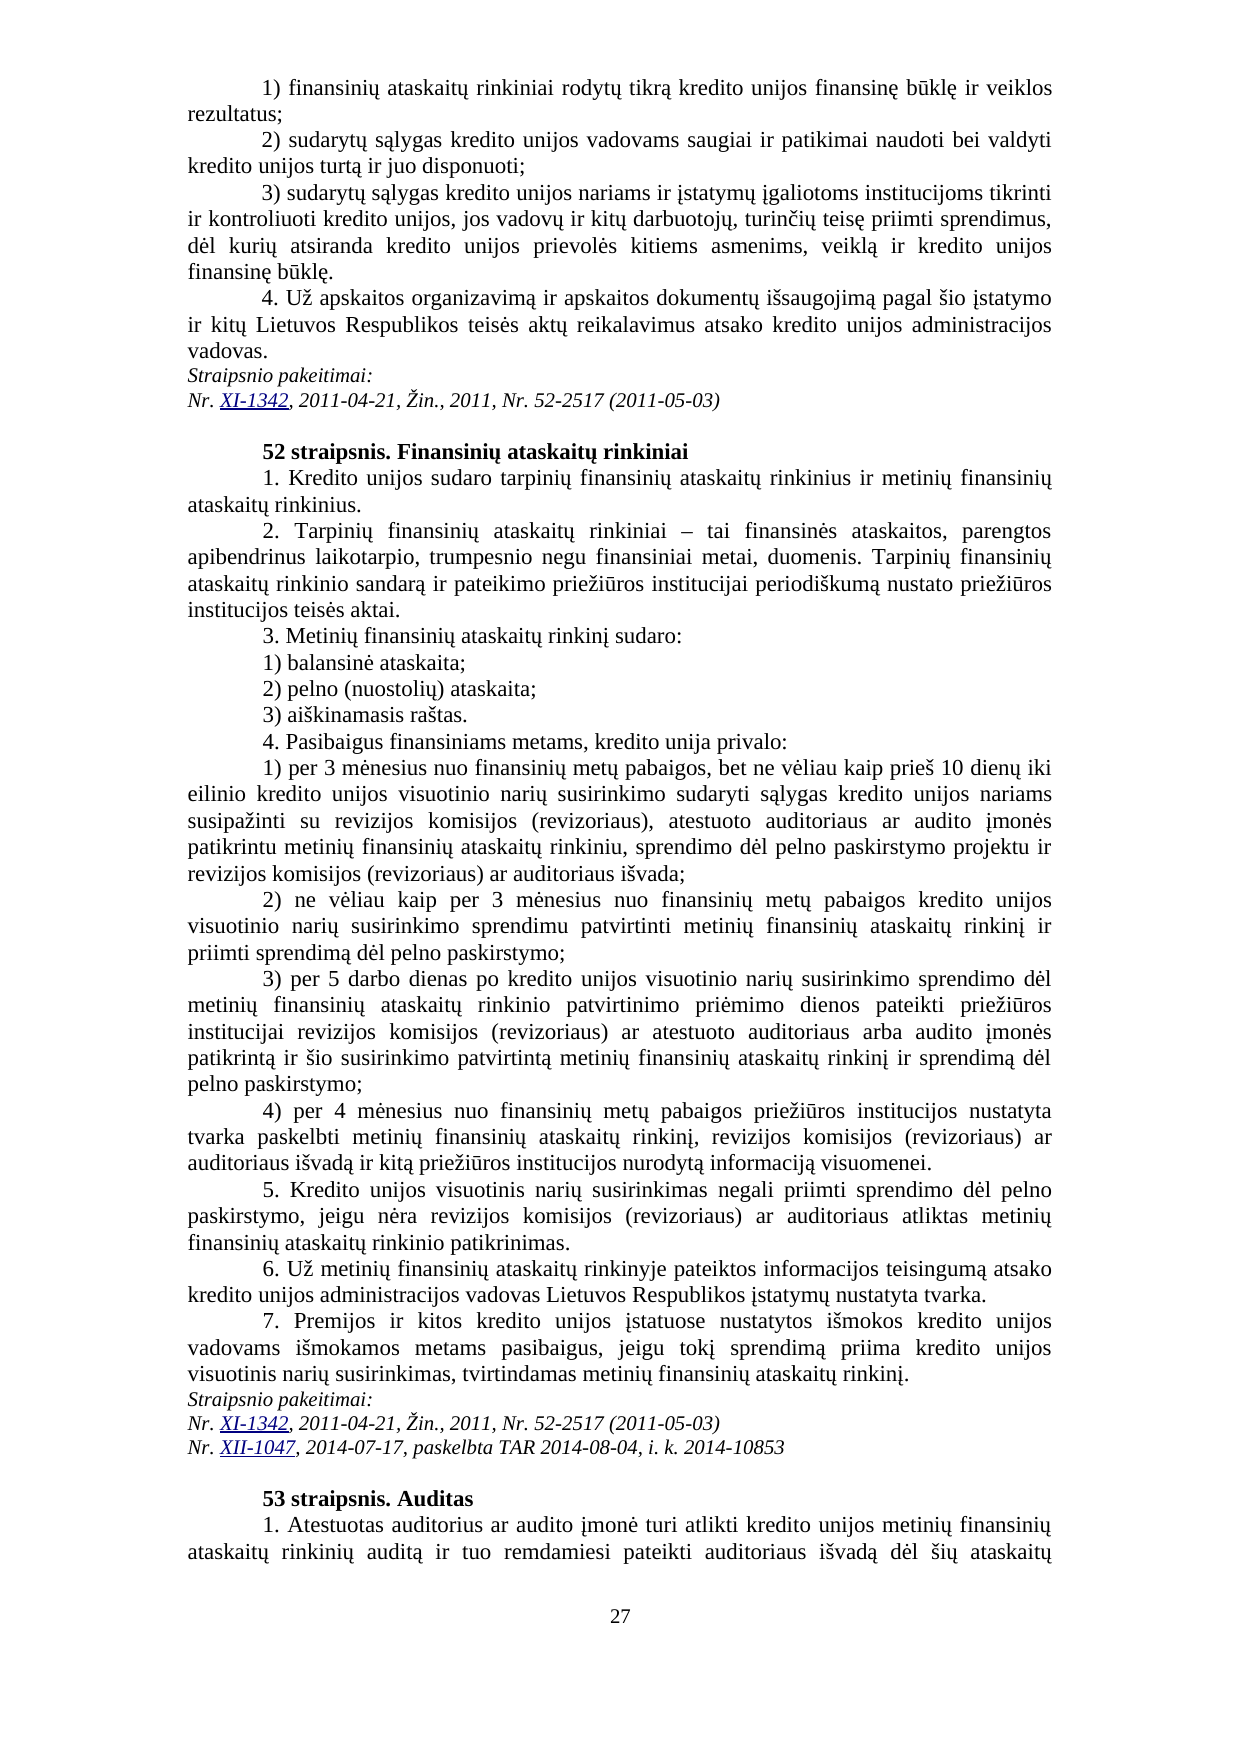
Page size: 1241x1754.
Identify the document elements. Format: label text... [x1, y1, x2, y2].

text 3) sudarytų sąlygas kredito unijos nariams ir įstatymų įgaliotoms institucijoms tikrinti ir kontroliuoti kredito unijos, jos vadovų ir kitų darbuotojų, turinčių teisę priimti sprendimus, dėl kurių atsiranda kredito unijos prievolės kitiems asmenims, veiklą ir kredito unijos finansinę būklę. [187, 179, 1053, 284]
text Nr. XI-1342, 2011-04-21, Žin., 2011, Nr. 52-2517 (2011-05-03) [187, 387, 1053, 412]
text 4. Už apskaitos organizavimą ir apskaitos dokumentų išsaugojimą pagal šio įstatymo ir kitų Lietuvos Respublikos teisės aktų reikalavimus atsako kredito unijos administracijos vadovas. [187, 284, 1053, 363]
text 1) per 3 mėnesius nuo finansinių metų pabaigos, bet ne vėliau kaip prieš 10 dienų iki eilinio kredito unijos visuotinio narių susirinkimo sudaryti sąlygas kredito unijos nariams susipažinti su revizijos komisijos (revizoriaus), atestuoto auditoriaus ar audito įmonės patikrintu metinių finansinių ataskaitų rinkiniu, sprendimo dėl pelno paskirstymo projektu ir revizijos komisijos (revizoriaus) ar auditoriaus išvada; [187, 754, 1053, 886]
text 3. Metinių finansinių ataskaitų rinkinį sudaro: [187, 622, 1053, 649]
text 1. Atestuotas auditorius ar audito įmonė turi atlikti kredito unijos metinių finansinių ataskaitų rinkinių auditą ir tuo remdamiesi pateikti auditoriaus išvadą dėl šių ataskaitų [187, 1512, 1053, 1564]
text 2) pelno (nuostolių) ataskaita; [187, 675, 1053, 701]
text 2. Tarpinių finansinių ataskaitų rinkiniai – tai finansinės ataskaitos, parengtos apibendrinus laikotarpio, trumpesnio negu finansiniai metai, duomenis. Tarpinių finansinių ataskaitų rinkinio sandarą ir pateikimo priežiūros institucijai periodiškumą nustato priežiūros institucijos teisės aktai. [187, 517, 1053, 622]
text Nr. XI-1342, 2011-04-21, Žin., 2011, Nr. 52-2517 (2011-05-03) [187, 1411, 1053, 1435]
text 1) finansinių ataskaitų rinkiniai rodytų tikrą kredito unijos finansinę būklę ir veiklos rezultatus; [187, 73, 1053, 126]
text 5. Kredito unijos visuotinis narių susirinkimas negali priimti sprendimo dėl pelno paskirstymo, jeigu nėra revizijos komisijos (revizoriaus) ar auditoriaus atliktas metinių finansinių ataskaitų rinkinio patikrinimas. [187, 1176, 1053, 1255]
text 52 straipsnis. Finansinių ataskaitų rinkiniai [187, 438, 1053, 464]
text 2) ne vėliau kaip per 3 mėnesius nuo finansinių metų pabaigos kredito unijos visuotinio narių susirinkimo sprendimu patvirtinti metinių finansinių ataskaitų rinkinį ir priimti sprendimą dėl pelno paskirstymo; [187, 886, 1053, 965]
text 3) aiškinamasis raštas. [187, 701, 1053, 728]
text Straipsnio pakeitimai: [187, 1387, 1050, 1411]
text 53 straipsnis. Auditas [187, 1485, 1053, 1512]
text 2) sudarytų sąlygas kredito unijos vadovams saugiai ir patikimai naudoti bei valdyti kredito unijos turtą ir juo disponuoti; [187, 126, 1053, 179]
text 4) per 4 mėnesius nuo finansinių metų pabaigos priežiūros institucijos nustatyta tvarka paskelbti metinių finansinių ataskaitų rinkinį, revizijos komisijos (revizoriaus) ar auditoriaus išvadą ir kitą priežiūros institucijos nurodytą informaciją visuomenei. [187, 1097, 1053, 1176]
text 3) per 5 darbo dienas po kredito unijos visuotinio narių susirinkimo sprendimo dėl metinių finansinių ataskaitų rinkinio patvirtinimo priėmimo dienos pateikti priežiūros institucijai revizijos komisijos (revizoriaus) ar atestuoto auditoriaus arba audito įmonės patikrintą ir šio susirinkimo patvirtintą metinių finansinių ataskaitų rinkinį ir sprendimą dėl pelno paskirstymo; [187, 965, 1053, 1097]
text 1. Kredito unijos sudaro tarpinių finansinių ataskaitų rinkinius ir metinių finansinių ataskaitų rinkinius. [187, 464, 1053, 517]
text Nr. XII-1047, 2014-07-17, paskelbta TAR 2014-08-04, i. k. 2014-10853 [187, 1435, 1050, 1459]
text 7. Premijos ir kitos kredito unijos įstatuose nustatytos išmokos kredito unijos vadovams išmokamos metams pasibaigus, jeigu tokį sprendimą priima kredito unijos visuotinis narių susirinkimas, tvirtindamas metinių finansinių ataskaitų rinkinį. [187, 1308, 1053, 1387]
text 6. Už metinių finansinių ataskaitų rinkinyje pateiktos informacijos teisingumą atsako kredito unijos administracijos vadovas Lietuvos Respublikos įstatymų nustatyta tvarka. [187, 1255, 1053, 1308]
text 4. Pasibaigus finansiniams metams, kredito unija privalo: [187, 728, 1053, 754]
text Straipsnio pakeitimai: [187, 363, 1050, 387]
text 1) balansinė ataskaita; [187, 649, 1053, 675]
